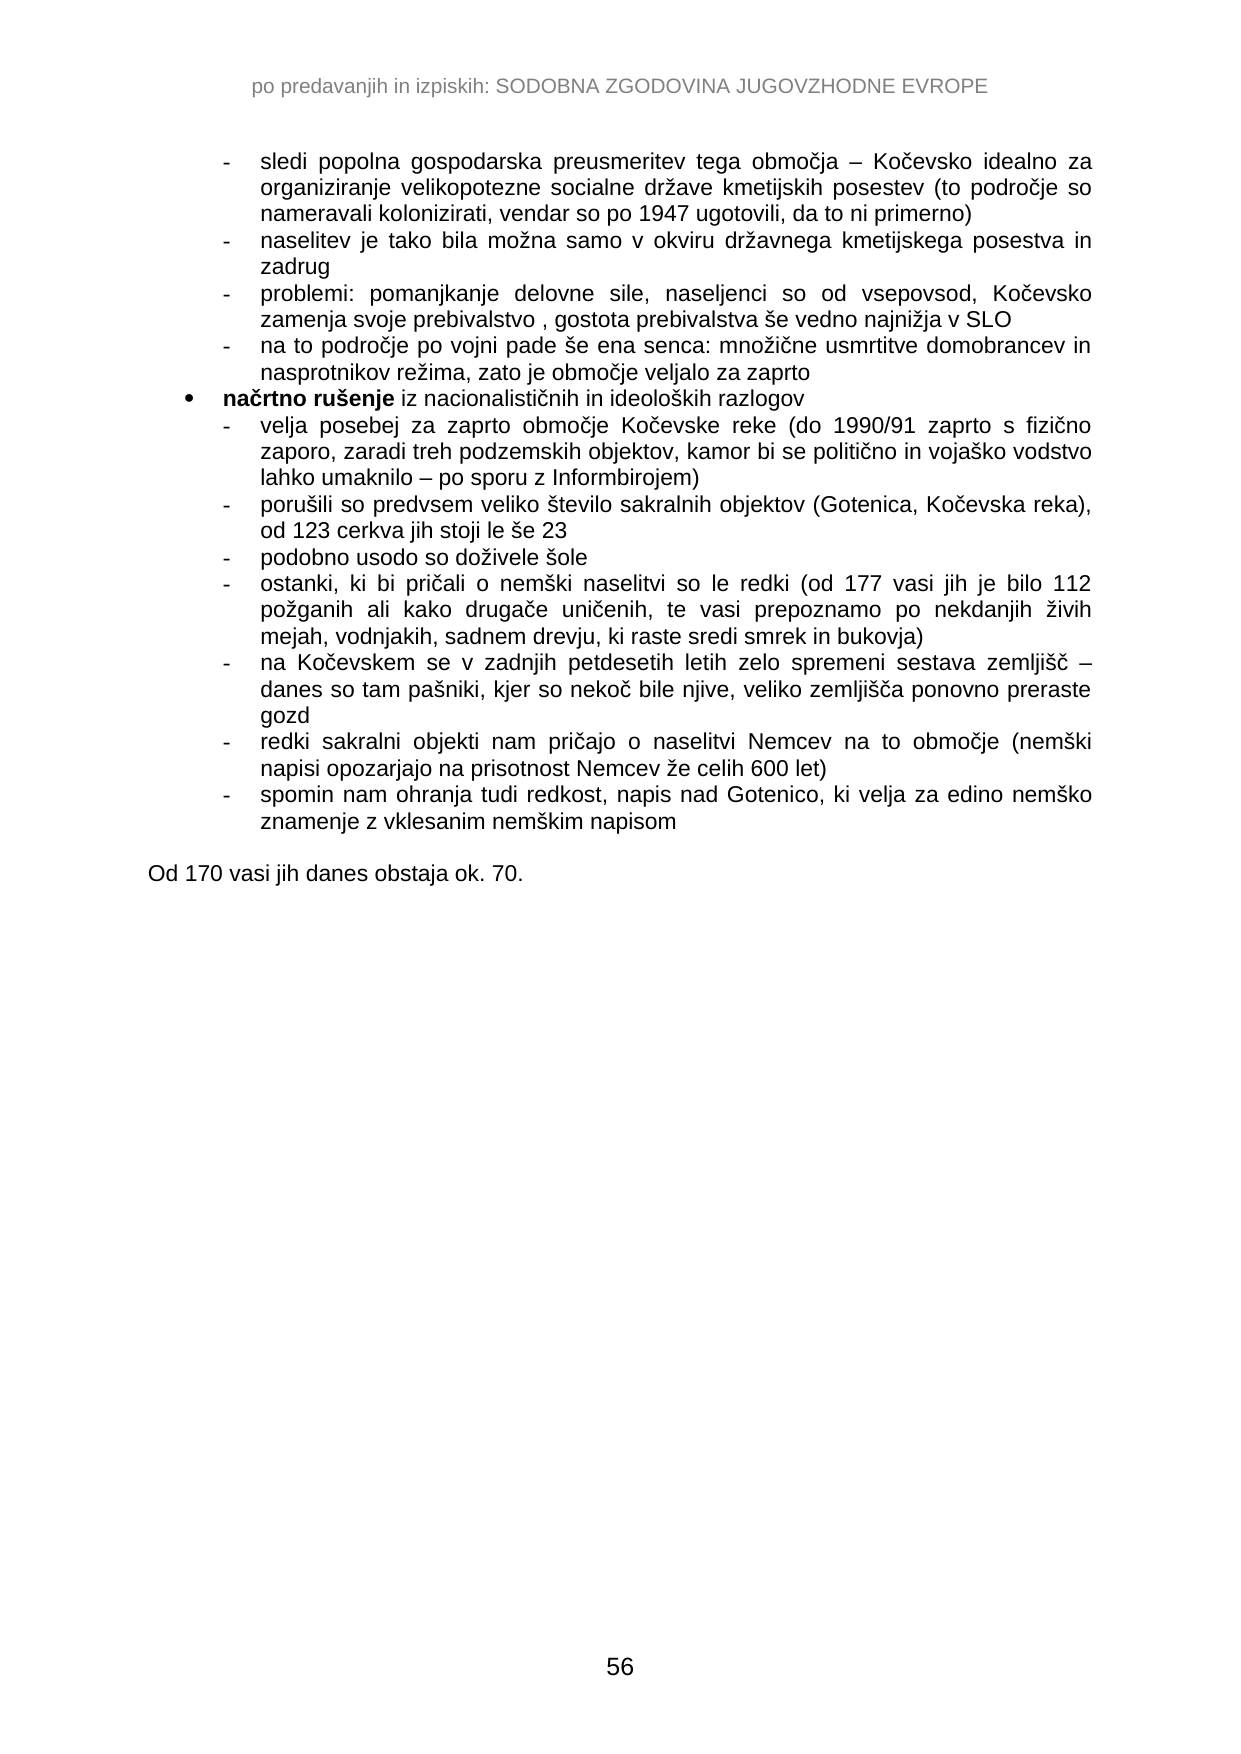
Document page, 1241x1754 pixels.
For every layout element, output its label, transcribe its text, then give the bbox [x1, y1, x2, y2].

list podobno usodo so doživele šole [223, 543, 1093, 570]
list problemi: pomanjkanje delovne sile, naseljenci so od vsepovsod, Kočevsko zamenja svoje prebivalstvo , gostota prebivalstva še vedno najnižja v SLO [223, 279, 1093, 332]
list spomin nam ohranja tudi redkost, napis nad Gotenico, ki velja za edino nemško znamenje z vklesanim nemškim napisom [223, 781, 1093, 834]
list na to področje po vojni pade še ena senca: množične usmrtitve domobrancev in nasprotnikov režima, zato je območje veljalo za zaprto [223, 332, 1093, 385]
text Od 170 vasi jih danes obstaja ok. 70. [148, 860, 1093, 887]
list velja posebej za zaprto območje Kočevske reke (do 1990/91 zaprto s fizično zaporo, zaradi treh podzemskih objektov, kamor bi se politično in vojaško vodstvo lahko umaknilo – po sporu z Informbirojem) [223, 412, 1093, 491]
list načrtno rušenje iz nacionalističnih in ideoloških razlogov [185, 385, 1093, 412]
list redki sakralni objekti nam pričajo o naselitvi Nemcev na to območje (nemški napisi opozarjajo na prisotnost Nemcev že celih 600 let) [223, 728, 1093, 781]
list sledi popolna gospodarska preusmeritev tega območja – Kočevsko idealno za organiziranje velikopotezne socialne države kmetijskih posestev (to področje so nameravali kolonizirati, vendar so po 1947 ugotovili, da to ni primerno) [223, 148, 1093, 227]
list na Kočevskem se v zadnjih petdesetih letih zelo spremeni sestava zemljišč – danes so tam pašniki, kjer so nekoč bile njive, veliko zemljišča ponovno preraste gozd [223, 649, 1093, 728]
list naselitev je tako bila možna samo v okviru državnega kmetijskega posestva in zadrug [223, 227, 1093, 279]
list ostanki, ki bi pričali o nemški naselitvi so le redki (od 177 vasi jih je bilo 112 požganih ali kako drugače uničenih, te vasi prepoznamo po nekdanjih živih mejah, vodnjakih, sadnem drevju, ki raste sredi smrek in bukovja) [223, 570, 1093, 649]
list porušili so predvsem veliko število sakralnih objektov (Gotenica, Kočevska reka), od 123 cerkva jih stoji le še 23 [223, 491, 1093, 543]
